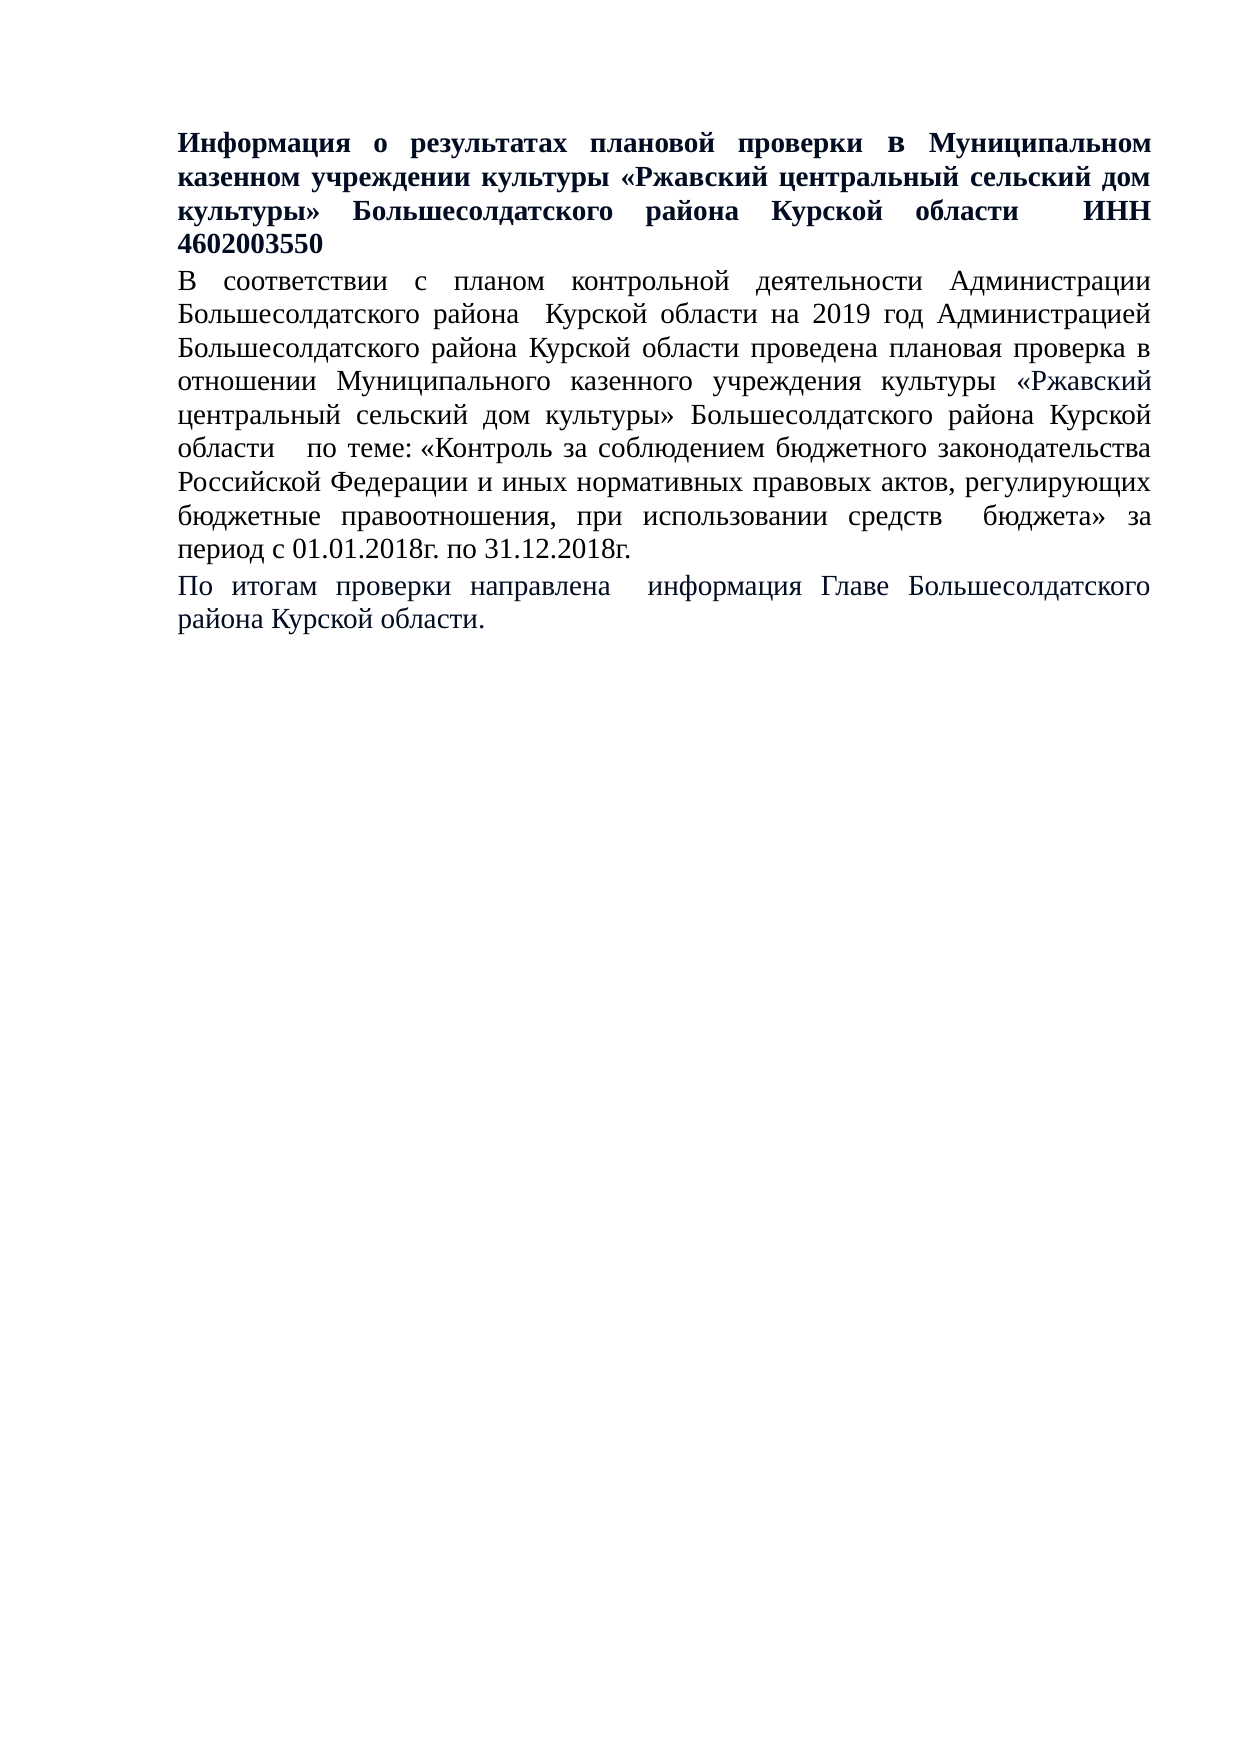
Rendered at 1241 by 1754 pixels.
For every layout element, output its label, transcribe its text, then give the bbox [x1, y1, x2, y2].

text Информация о результатах плановой проверки в Муниципальном казенном учреждении культуры «Ржавский центральный сельский дом культуры» Большесолдатского района Курской области ИНН 4602003550 [177, 121, 1152, 260]
text В соответствии с планом контрольной деятельности Администрации Большесолдатского района Курской области на 2019 год Администрацией Большесолдатского района Курской области проведена плановая проверка в отношении Муниципального казенного учреждения культуры «Ржавский центральный сельский дом культуры» Большесолдатского района Курской области по теме: «Контроль за соблюдением бюджетного законодательства Российской Федерации и иных нормативных правовых актов, регулирующих бюджетные правоотношения, при использовании средств бюджета» за период с 01.01.2018г. по 31.12.2018г. [177, 263, 1152, 565]
text По итогам проверки направлена информация Главе Большесолдатского района Курской области. [177, 568, 1152, 635]
